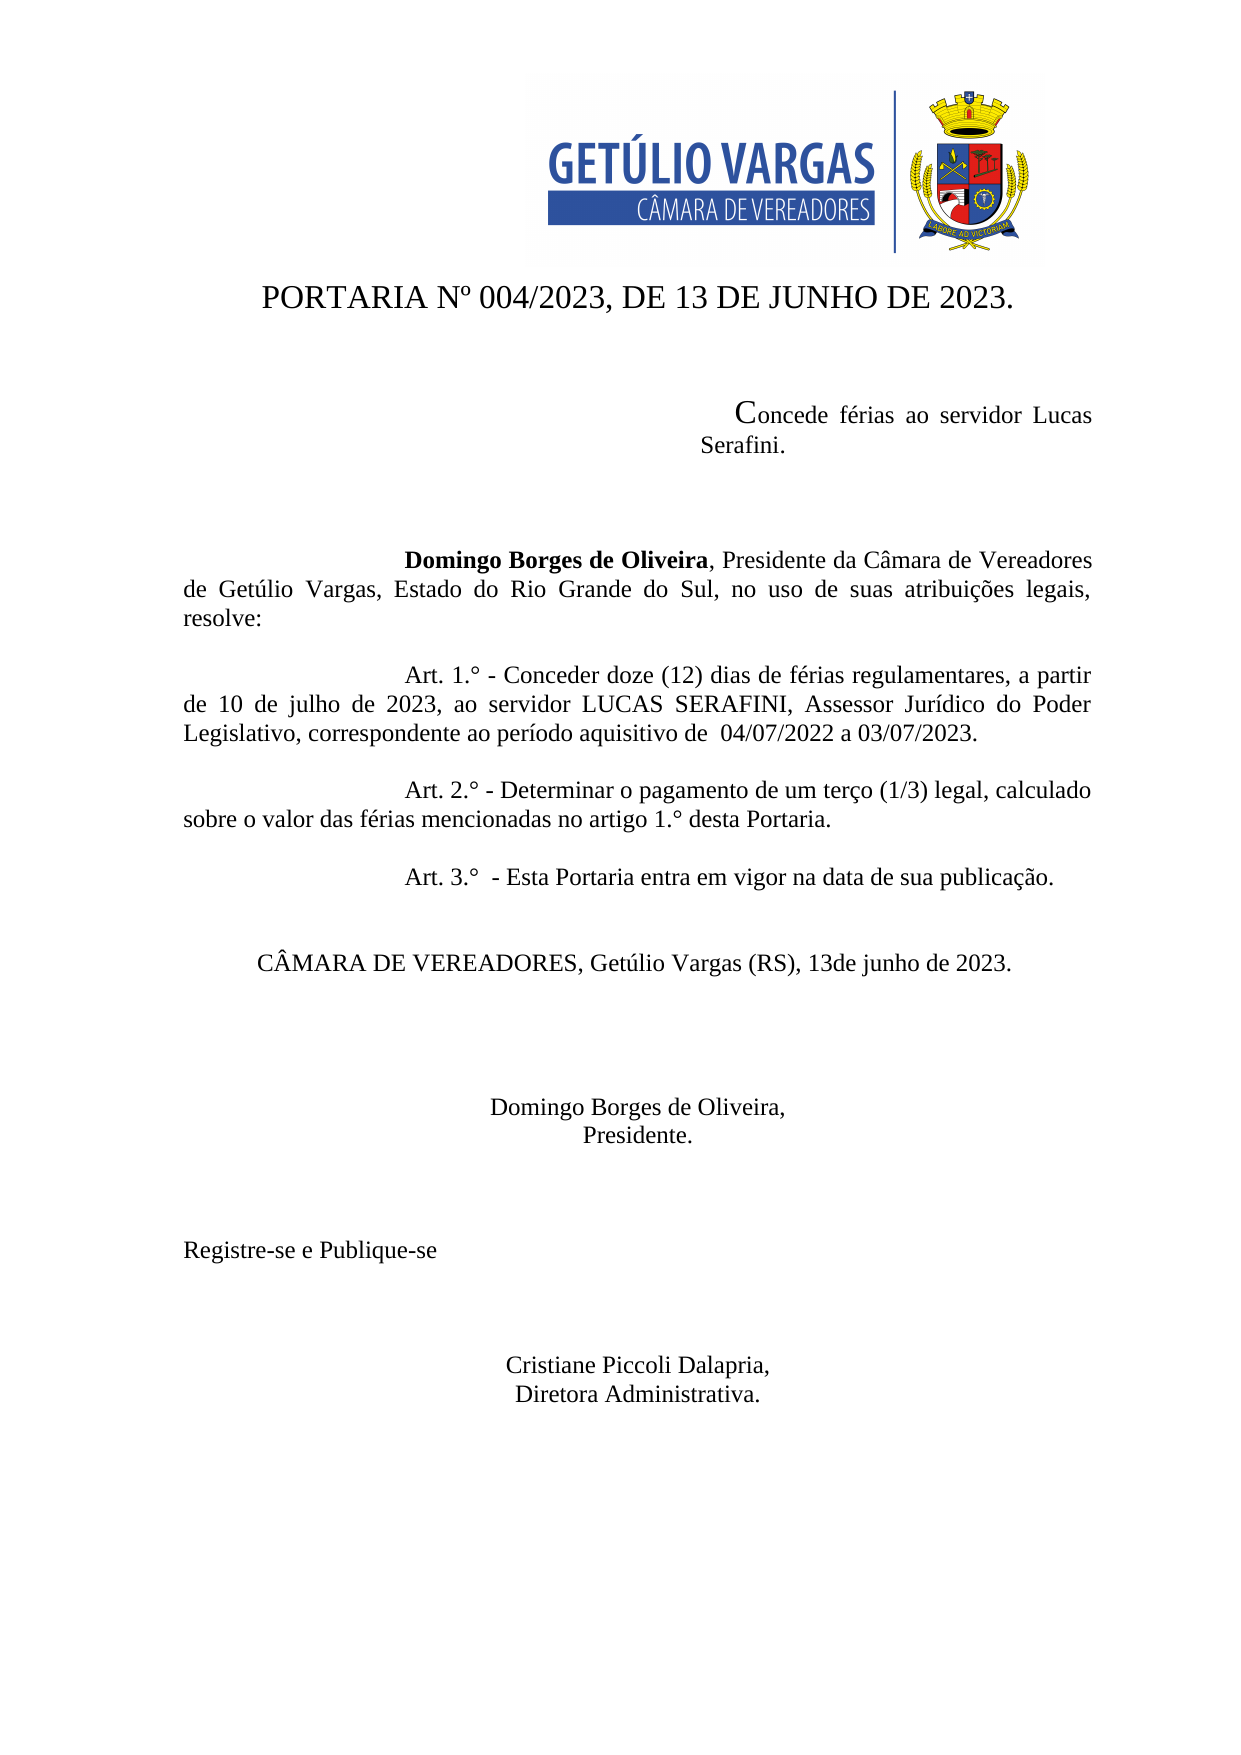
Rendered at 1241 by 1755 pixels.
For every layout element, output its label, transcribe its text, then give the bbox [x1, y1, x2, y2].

text Cristiane Piccoli Dalapria, [183, 1351, 1093, 1379]
text PORTARIA Nº 004/2023, DE 13 DE JUNHO DE 2023. [183, 277, 1093, 316]
text Presidente. [183, 1121, 1093, 1149]
text Concede férias ao servidor Lucas Serafini. [631, 392, 1093, 459]
text Art. 1.° - Conceder doze (12) dias de férias regulamentares, a partir de 10 de julho de 2023, ao servidor LUCAS SERAFINI, Assessor Jurídico do Poder Legislativo, correspondente ao período aquisitivo de 04/07/2022 a 03/07/2023. [183, 661, 1093, 747]
text Registre-se e Publique-se [183, 1236, 1093, 1264]
text Art. 2.° - Determinar o pagamento de um terço (1/3) legal, calculado sobre o valor das férias mencionadas no artigo 1.° desta Portaria. [183, 776, 1093, 833]
text Domingo Borges de Oliveira, Presidente da Câmara de Vereadores de Getúlio Vargas, Estado do Rio Grande do Sul, no uso de suas atribuições legais, resolve: [183, 546, 1093, 632]
text Domingo Borges de Oliveira, [183, 1092, 1093, 1121]
text CÂMARA DE VEREADORES, Getúlio Vargas (RS), 13de junho de 2023. [257, 948, 1093, 977]
text Diretora Administrativa. [183, 1379, 1093, 1408]
text Art. 3.° - Esta Portaria entra em vigor na data de sua publicação. [183, 862, 1093, 891]
